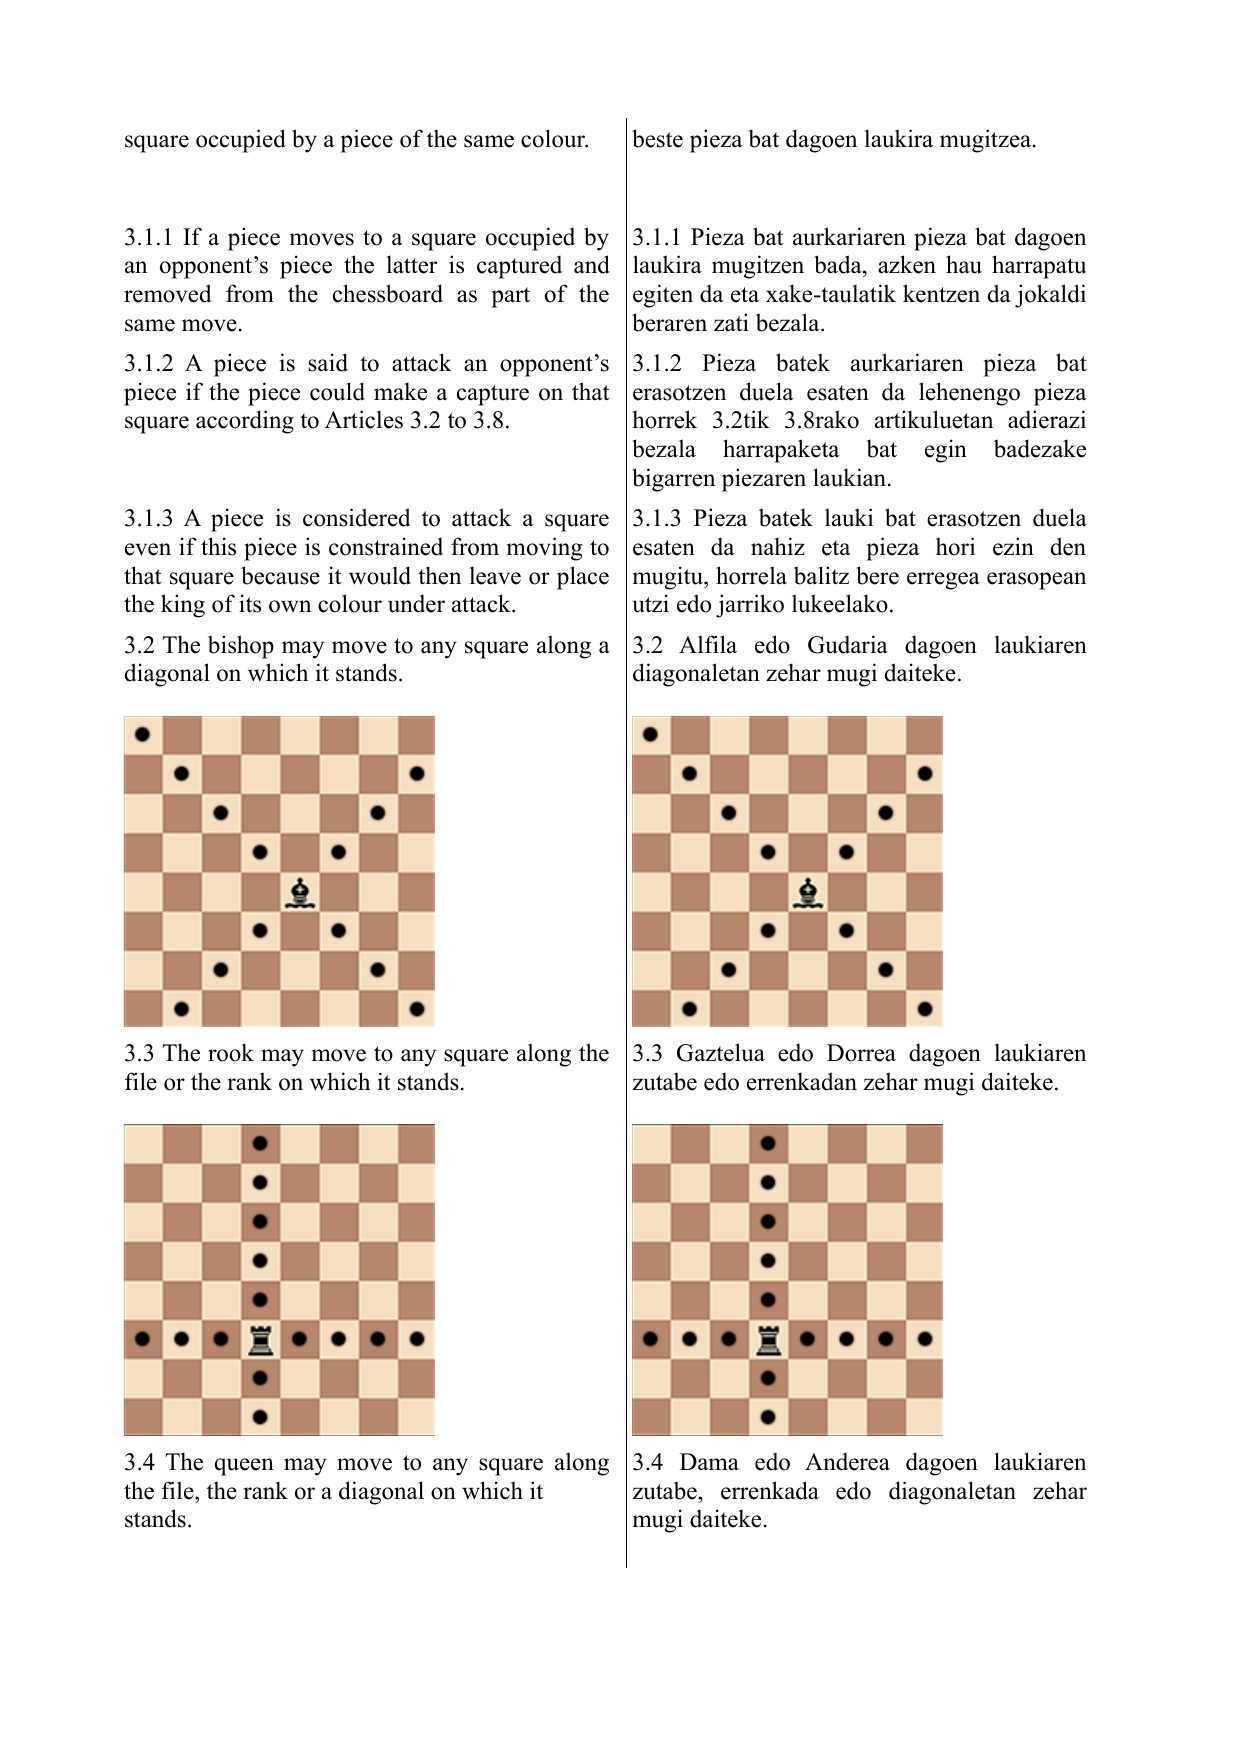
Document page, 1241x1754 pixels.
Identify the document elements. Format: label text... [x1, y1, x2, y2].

table_cell [616, 1441, 626, 1568]
table_cell 3.3 The rook may move to any square along the file or the rank on which it stands. [118, 1033, 616, 1441]
table_cell 3.3 Gaztelua edo Dorrea dagoen laukiaren zutabe edo errenkadan zehar mugi daiteke. [627, 1033, 1093, 1441]
table_cell [616, 216, 626, 342]
table_cell [616, 624, 626, 1033]
table_cell 3.2 The bishop may move to any square along a diagonal on which it stands. [118, 624, 616, 1033]
table_cell [616, 118, 626, 216]
table_cell 3.1.1 Pieza bat aurkariaren pieza bat dagoen laukira mugitzen bada, azken hau harrapatu egiten da eta xake-taulatik kentzen da jokaldi beraren zati bezala. [627, 216, 1093, 342]
table_cell [616, 1033, 626, 1441]
table_cell [616, 498, 626, 624]
table_cell 3.2 Alfila edo Gudaria dagoen laukiaren diagonaletan zehar mugi daiteke. [627, 624, 1093, 1033]
table_cell 3.1.3 Pieza batek lauki bat erasotzen duela esaten da nahiz eta pieza hori ezin den mugitu, horrela balitz bere erregea erasopean utzi edo jarriko lukeelako. [627, 498, 1093, 624]
table_cell beste pieza bat dagoen laukira mugitzea. [627, 118, 1093, 216]
table_cell square occupied by a piece of the same colour. [118, 118, 616, 216]
table_cell 3.1.2 A piece is said to attack an opponent’s piece if the piece could make a capture on that square according to Articles 3.2 to 3.8. [118, 342, 616, 497]
table_cell 3.1.1 If a piece moves to a square occupied by an opponent’s piece the latter is captured and removed from the chessboard as part of the same move. [118, 216, 616, 342]
table_cell 3.4 Dama edo Anderea dagoen laukiaren zutabe, errenkada edo diagonaletan zehar mugi daiteke. [627, 1441, 1093, 1568]
table_cell [616, 342, 626, 497]
table_cell 3.4 The queen may move to any square along the file, the rank or a diagonal on which it stands. [118, 1441, 616, 1568]
table_cell 3.1.3 A piece is considered to attack a square even if this piece is constrained from moving to that square because it would then leave or place the king of its own colour under attack. [118, 498, 616, 624]
table_cell 3.1.2 Pieza batek aurkariaren pieza bat erasotzen duela esaten da lehenengo pieza horrek 3.2tik 3.8rako artikuluetan adierazi bezala harrapaketa bat egin badezake bigarren piezaren laukian. [627, 342, 1093, 497]
